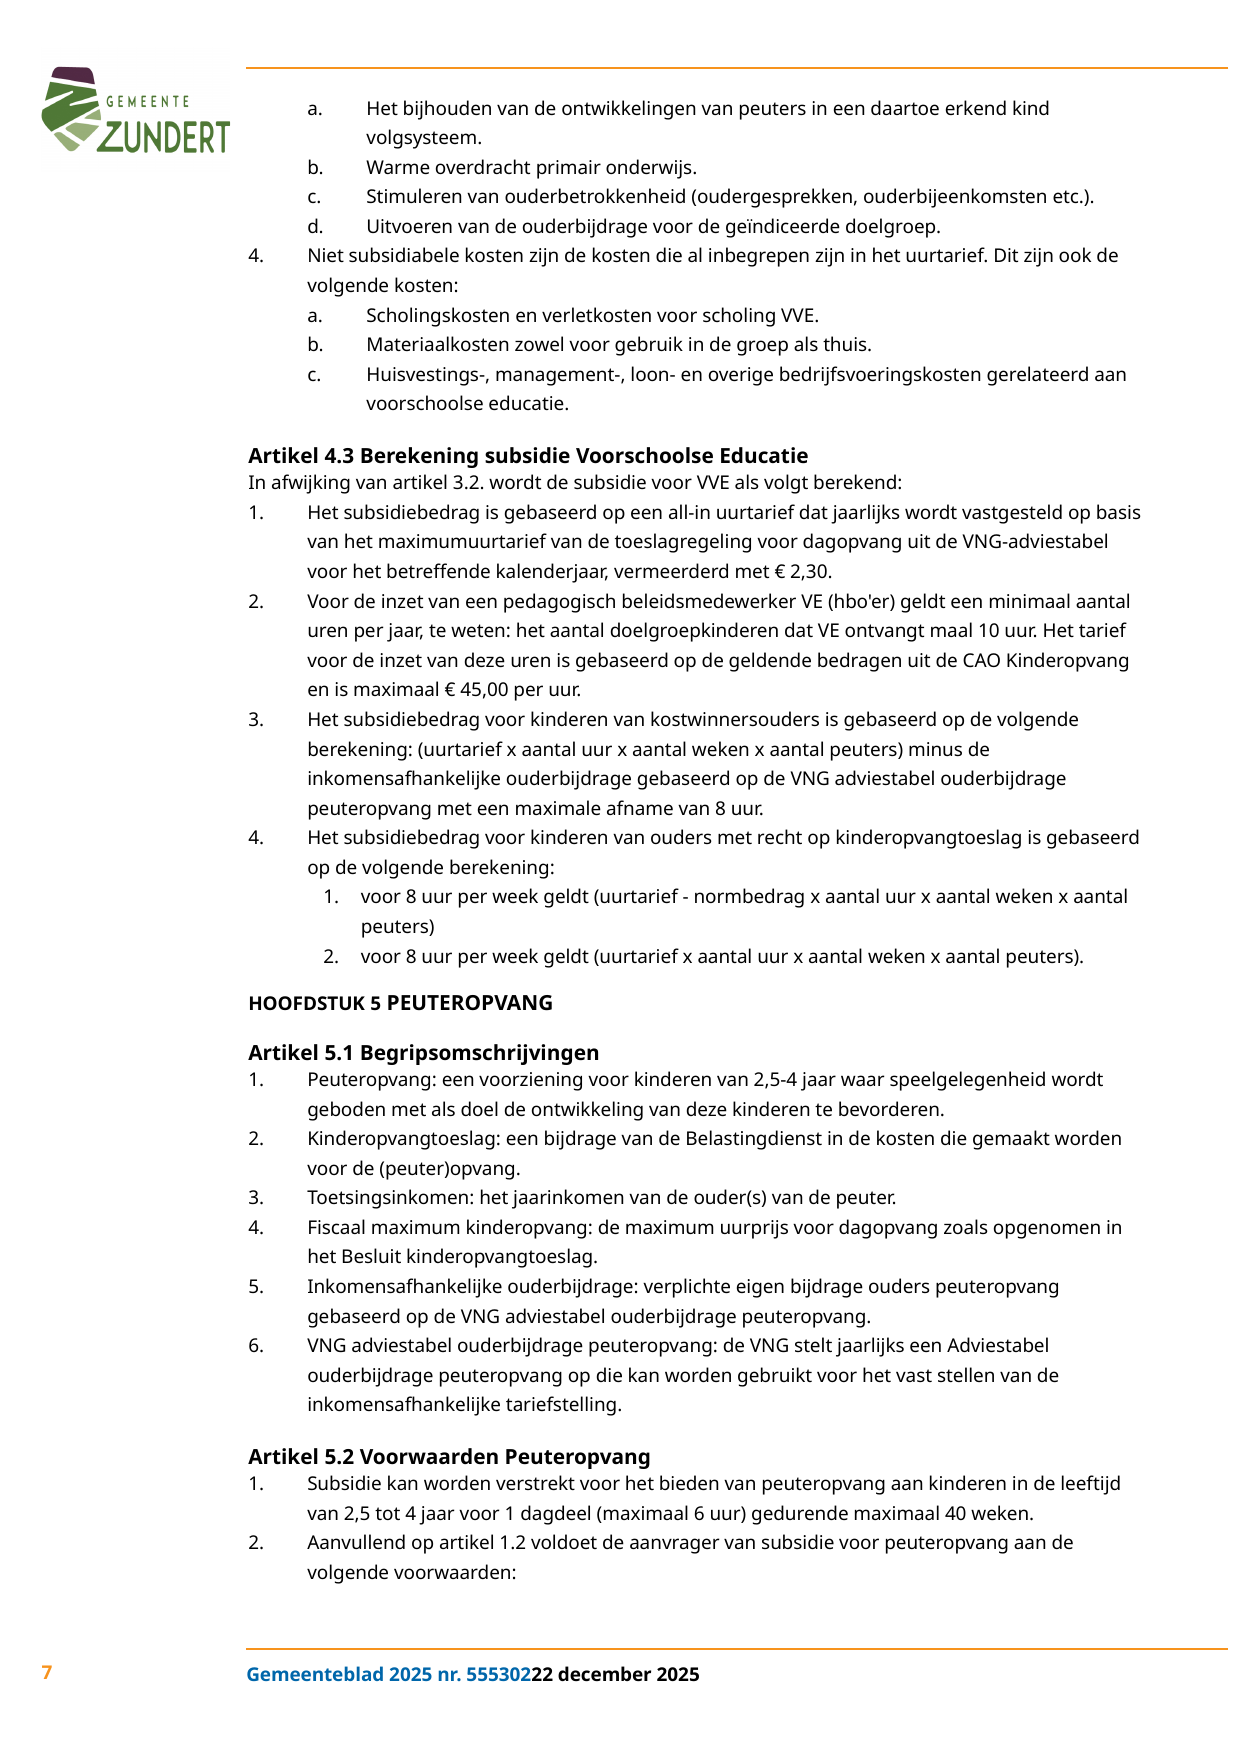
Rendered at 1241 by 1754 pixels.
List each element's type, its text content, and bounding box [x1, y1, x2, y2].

list Voor de inzet van een pedagogisch beleidsmedewerker VE (hbo'er) geldt een minimaal aantal uren per jaar, te weten: het aantal doelgroepkinderen dat VE ontvangt maal 10 uur. Het tarief voor de inzet van deze uren is gebaseerd op de geldende bedragen uit de CAO Kinderopvang en is maximaal € 45,00 per uur. [248, 588, 1152, 702]
list Fiscaal maximum kinderopvang: de maximum uurprijs voor dagopvang zoals opgenomen in het Besluit kinderopvangtoeslag. [248, 1214, 1152, 1269]
list Warme overdracht primair onderwijs. [307, 154, 1152, 180]
list Subsidie kan worden verstrekt voor het bieden van peuteropvang aan kinderen in de leeftijd van 2,5 tot 4 jaar voor 1 dagdeel (maximaal 6 uur) gedurende maximaal 40 weken. [248, 1470, 1152, 1526]
list Het subsidiebedrag voor kinderen van ouders met recht op kinderopvangtoeslag is gebaseerd op de volgende berekening: [248, 824, 1152, 880]
list Stimuleren van ouderbetrokkenheid (oudergesprekken, ouderbijeenkomsten etc.). [307, 183, 1152, 209]
list Het bijhouden van de ontwikkelingen van peuters in een daartoe erkend kind volgsysteem. [307, 95, 1152, 150]
list Toetsingsinkomen: het jaarinkomen van de ouder(s) van de peuter. [248, 1184, 1152, 1210]
text In afwijking van artikel 3.2. wordt de subsidie voor VVE als volgt berekend: [248, 469, 1152, 495]
list Huisvestings-, management-, loon- en overige bedrijfsvoeringskosten gerelateerd aan voorschoolse educatie. [307, 361, 1152, 416]
text HOOFDSTUK 5 PEUTEROPVANG [248, 988, 1152, 1017]
picture [41, 47, 231, 172]
list Inkomensafhankelijke ouderbijdrage: verplichte eigen bijdrage ouders peuteropvang gebaseerd op de VNG adviestabel ouderbijdrage peuteropvang. [248, 1273, 1152, 1328]
list VNG adviestabel ouderbijdrage peuteropvang: de VNG stelt jaarlijks een Adviestabel ouderbijdrage peuteropvang op die kan worden gebruikt voor het vast stellen van de inkomensafhankelijke tariefstelling. [248, 1332, 1152, 1417]
list Uitvoeren van de ouderbijdrage voor de geïndiceerde doelgroep. [307, 213, 1152, 239]
text Artikel 5.2 Voorwaarden Peuteropvang [248, 1442, 1152, 1470]
text Artikel 5.1 Begripsomschrijvingen [248, 1038, 1152, 1066]
list Kinderopvangtoeslag: een bijdrage van de Belastingdienst in de kosten die gemaakt worden voor de (peuter)opvang. [248, 1125, 1152, 1181]
list Scholingskosten en verletkosten voor scholing VVE. [307, 302, 1152, 328]
list Het subsidiebedrag is gebaseerd op een all-in uurtarief dat jaarlijks wordt vastgesteld op basis van het maximumuurtarief van de toeslagregeling voor dagopvang uit de VNG-adviestabel voor het betreffende kalenderjaar, vermeerderd met € 2,30. [248, 499, 1152, 584]
text Artikel 4.3 Berekening subsidie Voorschoolse Educatie [248, 441, 1152, 469]
list Aanvullend op artikel 1.2 voldoet de aanvrager van subsidie voor peuteropvang aan de volgende voorwaarden: [248, 1529, 1152, 1585]
list voor 8 uur per week geldt (uurtarief - normbedrag x aantal uur x aantal weken x aantal peuters) [323, 884, 1152, 939]
list Niet subsidiabele kosten zijn de kosten die al inbegrepen zijn in het uurtarief. Dit zijn ook de volgende kosten: [248, 243, 1152, 298]
list voor 8 uur per week geldt (uurtarief x aantal uur x aantal weken x aantal peuters). [323, 943, 1152, 968]
list Materiaalkosten zowel voor gebruik in de groep als thuis. [307, 331, 1152, 357]
list Peuteropvang: een voorziening voor kinderen van 2,5-4 jaar waar speelgelegenheid wordt geboden met als doel de ontwikkeling van deze kinderen te bevorderen. [248, 1066, 1152, 1121]
list Het subsidiebedrag voor kinderen van kostwinnersouders is gebaseerd op de volgende berekening: (uurtarief x aantal uur x aantal weken x aantal peuters) minus de inkomensafhankelijke ouderbijdrage gebaseerd op de VNG adviestabel ouderbijdrage peuteropvang met een maximale afname van 8 uur. [248, 706, 1152, 821]
